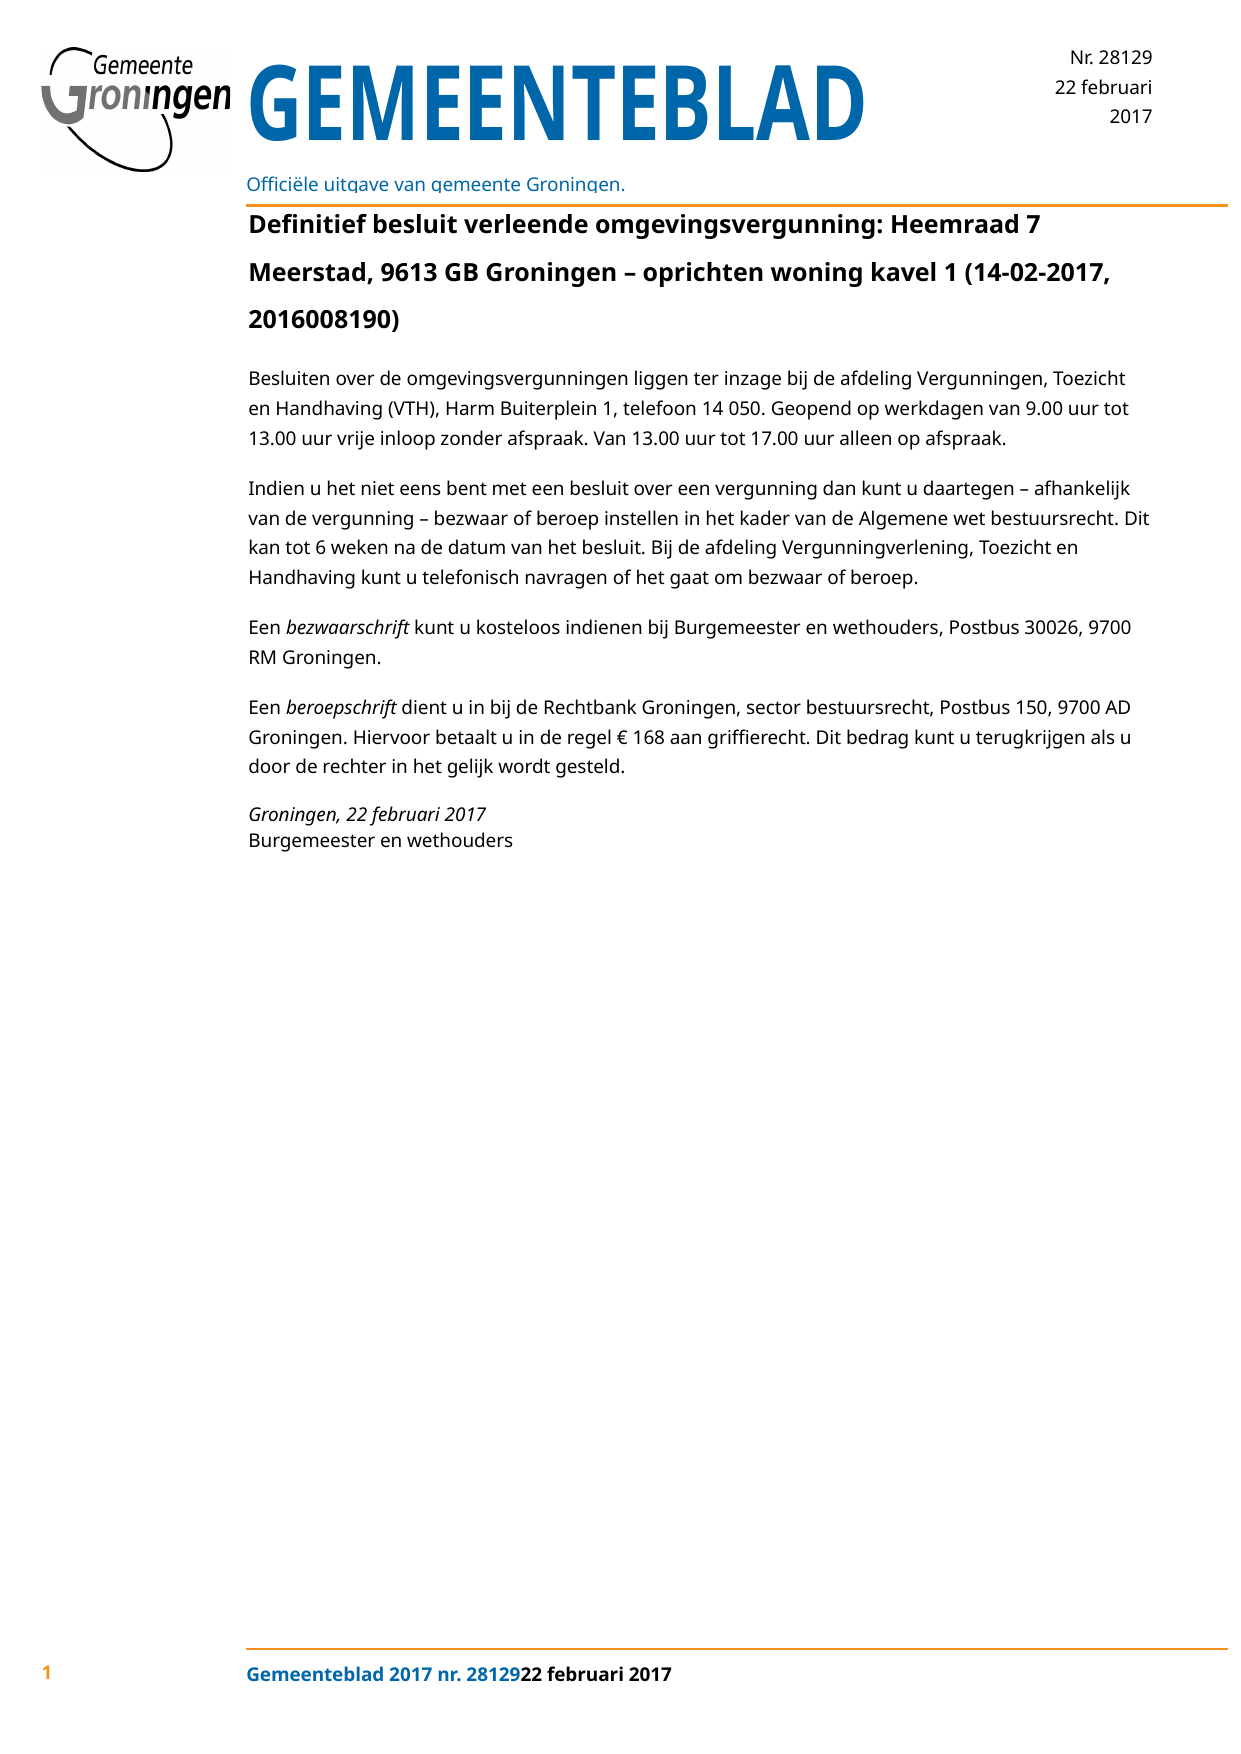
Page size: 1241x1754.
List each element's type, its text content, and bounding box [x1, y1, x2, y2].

text Definitief besluit verleende omgevingsvergunning: Heemraad 7 Meerstad, 9613 GB Groningen – oprichten woning kavel 1 (14-02-2017, 2016008190) [248, 207, 1152, 336]
text Besluiten over de omgevingsvergunningen liggen ter inzage bij de afdeling Vergunningen, Toezicht en Handhaving (VTH), Harm Buiterplein 1, telefoon 14 050. Geopend op werkdagen van 9.00 uur tot 13.00 uur vrije inloop zonder afspraak. Van 13.00 uur tot 17.00 uur alleen op afspraak. [248, 366, 1152, 450]
text Indien u het niet eens bent met een besluit over een vergunning dan kunt u daartegen – afhankelijk van de vergunning – bezwaar of beroep instellen in het kader van de Algemene wet bestuursrecht. Dit kan tot 6 weken na de datum van het besluit. Bij de afdeling Vergunningverlening, Toezicht en Handhaving kunt u telefonisch navragen of het gaat om bezwaar of beroep. [248, 475, 1152, 589]
text Groningen, 22 februari 2017 [248, 801, 1152, 827]
text Een beroepschrift dient u in bij de Rechtbank Groningen, sector bestuursrecht, Postbus 150, 9700 AD Groningen. Hiervoor betaalt u in de regel € 168 aan griffierecht. Dit bedrag kunt u terugkrijgen als u door de rechter in het gelijk wordt gesteld. [248, 694, 1152, 779]
text Burgemeester en wethouders [248, 827, 1152, 853]
picture [41, 47, 231, 172]
text Een bezwaarschrift kunt u kosteloos indienen bij Burgemeester en wethouders, Postbus 30026, 9700 RM Groningen. [248, 614, 1152, 669]
